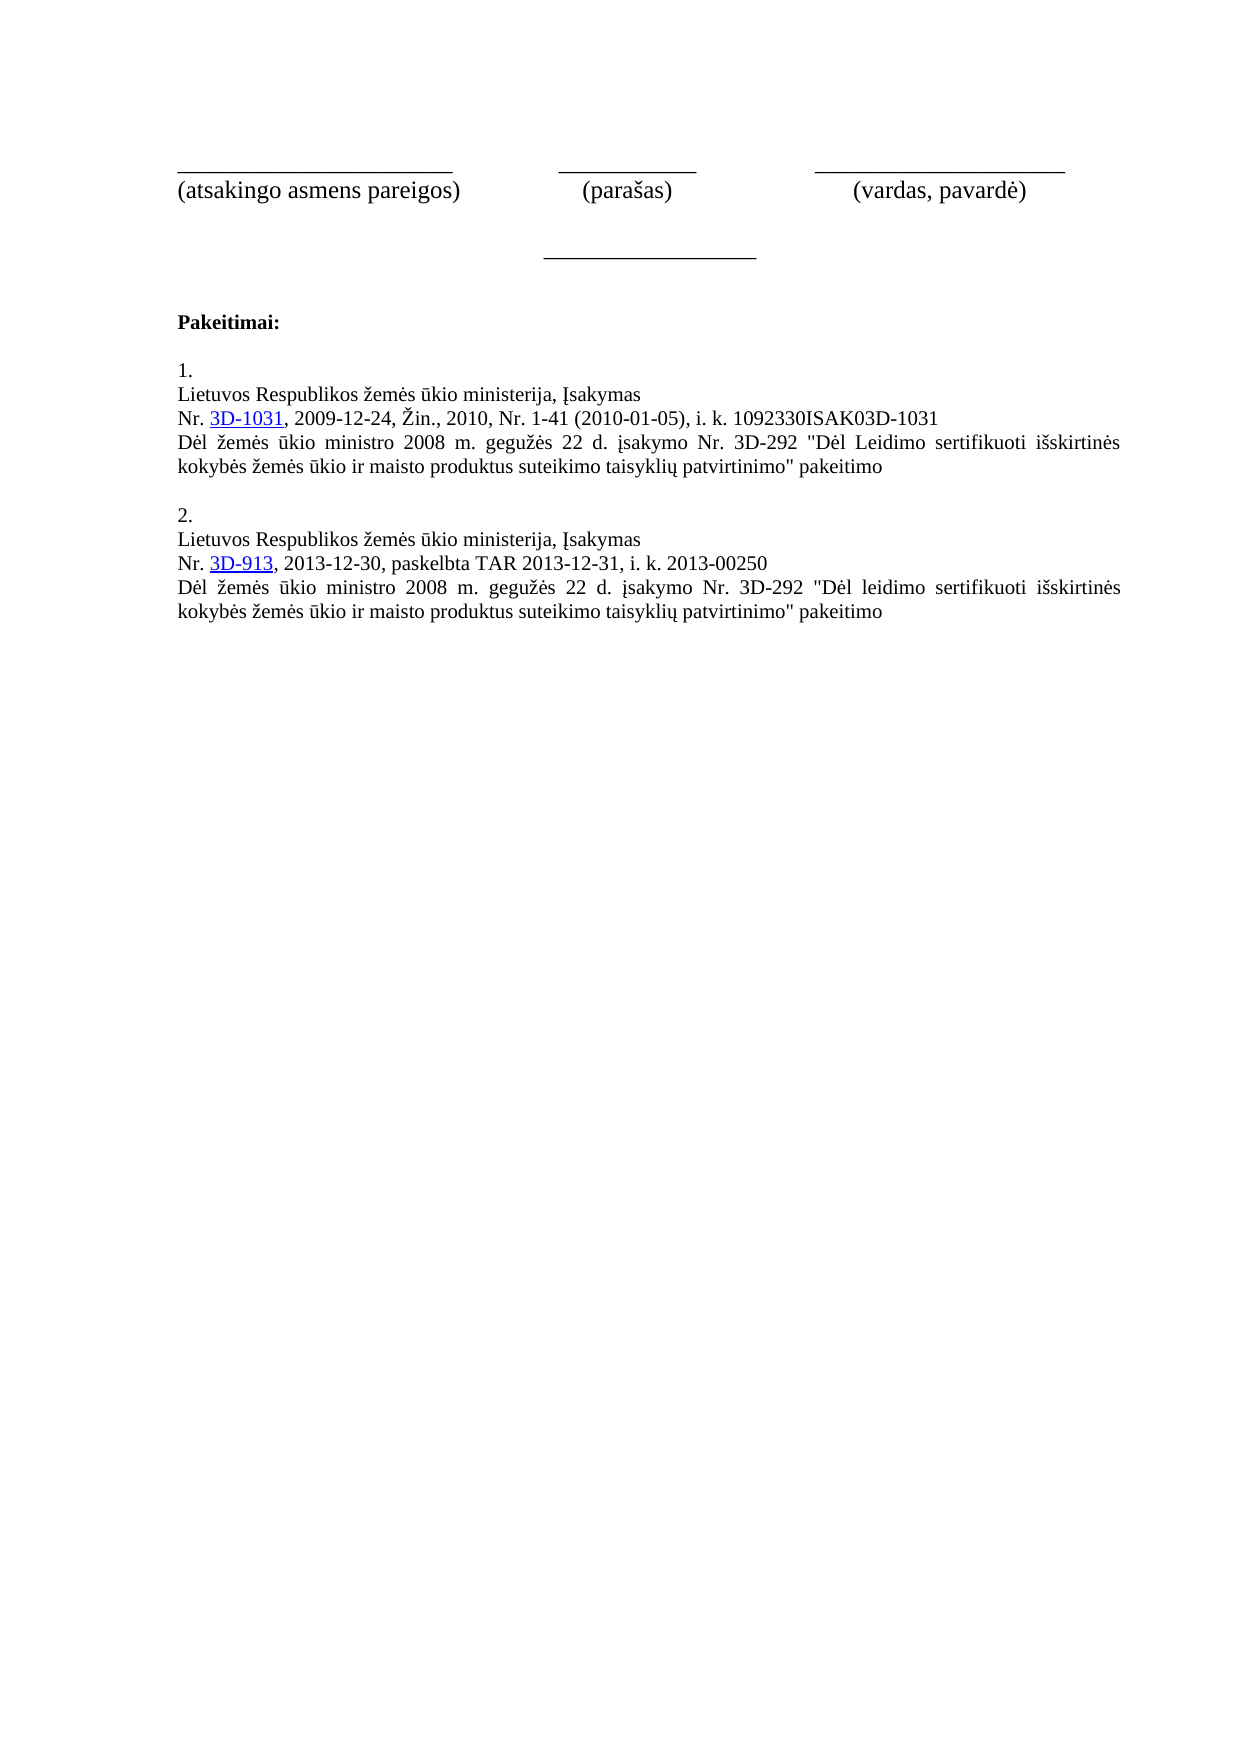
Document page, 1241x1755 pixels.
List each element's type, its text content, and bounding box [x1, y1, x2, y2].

text 2. [177, 502, 1122, 527]
text Nr. 3D-1031, 2009-12-24, Žin., 2010, Nr. 1-41 (2010-01-05), i. k. 1092330ISAK03D-1031 [177, 406, 1122, 430]
text Pakeitimai: [177, 310, 1122, 334]
text ______________________ ___________ ____________________ [177, 147, 1122, 176]
text Lietuvos Respublikos žemės ūkio ministerija, Įsakymas [177, 382, 1122, 406]
text Dėl žemės ūkio ministro 2008 m. gegužės 22 d. įsakymo Nr. 3D-292 "Dėl leidimo sertifikuoti išskirtinės kokybės žemės ūkio ir maisto produktus suteikimo taisyklių patvirtinimo" pakeitimo [177, 575, 1122, 623]
text (atsakingo asmens pareigos) (parašas) (vardas, pavardė) [177, 176, 1122, 204]
text Dėl žemės ūkio ministro 2008 m. gegužės 22 d. įsakymo Nr. 3D-292 "Dėl Leidimo sertifikuoti išskirtinės kokybės žemės ūkio ir maisto produktus suteikimo taisyklių patvirtinimo" pakeitimo [177, 430, 1122, 478]
text Lietuvos Respublikos žemės ūkio ministerija, Įsakymas [177, 527, 1122, 551]
text _________________ [177, 233, 1122, 262]
text 1. [177, 358, 1122, 382]
text Nr. 3D-913, 2013-12-30, paskelbta TAR 2013-12-31, i. k. 2013-00250 [177, 551, 1122, 575]
